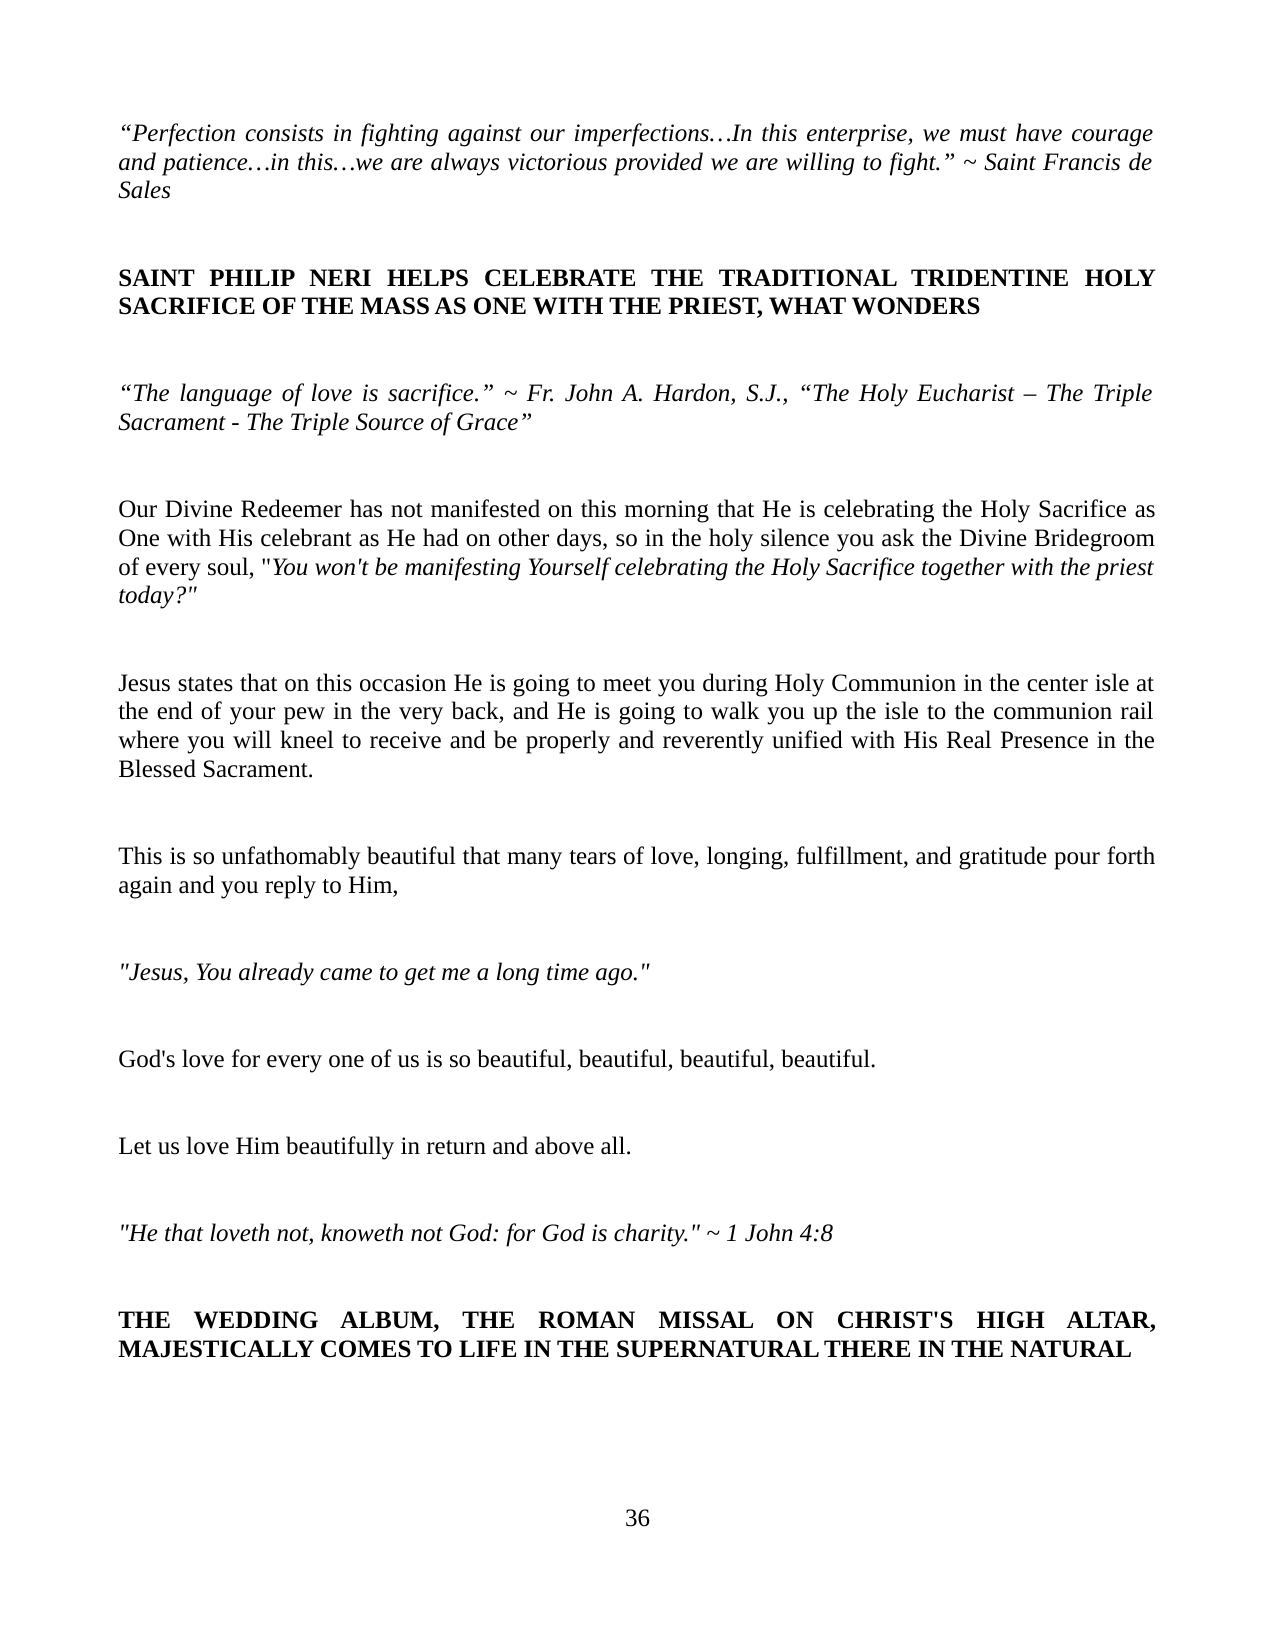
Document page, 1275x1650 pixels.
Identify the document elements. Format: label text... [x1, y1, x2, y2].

text “The language of love is sacrifice.” ~ Fr. John A. Hardon, S.J., “The Holy Eucharist – The Triple Sacrament - The Triple Source of Grace” [118, 378, 1157, 436]
text Our Divine Redeemer has not manifested on this morning that He is celebrating the Holy Sacrifice as One with His celebrant as He had on other days, so in the holy silence you ask the Divine Bridegroom of every soul, "You won't be manifesting Yourself celebrating the Holy Sacrifice together with the priest today?" [118, 494, 1157, 609]
text God's love for every one of us is so beautiful, beautiful, beautiful, beautiful. [118, 1044, 1157, 1073]
text "He that loveth not, knoweth not God: for God is charity." ~ 1 John 4:8 [118, 1218, 1157, 1247]
text Let us love Him beautifully in return and above all. [118, 1131, 1157, 1160]
text "Jesus, You already came to get me a long time ago." [118, 957, 1157, 986]
text Jesus states that on this occasion He is going to meet you during Holy Communion in the center isle at the end of your pew in the very back, and He is going to walk you up the isle to the communion rail where you will kneel to receive and be properly and reverently unified with His Real Presence in the Blessed Sacrament. [118, 668, 1157, 783]
text THE WEDDING ALBUM, THE ROMAN MISSAL ON CHRIST'S HIGH ALTAR, MAJESTICALLY COMES TO LIFE IN THE SUPERNATURAL THERE IN THE NATURAL [118, 1305, 1157, 1363]
text “Perfection consists in fighting against our imperfections…In this enterprise, we must have courage and patience…in this…we are always victorious provided we are willing to fight.” ~ Saint Francis de Sales [118, 118, 1157, 204]
text This is so unfathomably beautiful that many tears of love, longing, fulfillment, and gratitude pour forth again and you reply to Him, [118, 841, 1157, 898]
text SAINT PHILIP NERI HELPS CELEBRATE THE TRADITIONAL TRIDENTINE HOLY SACRIFICE OF THE MASS AS ONE WITH THE PRIEST, WHAT WONDERS [118, 263, 1157, 320]
